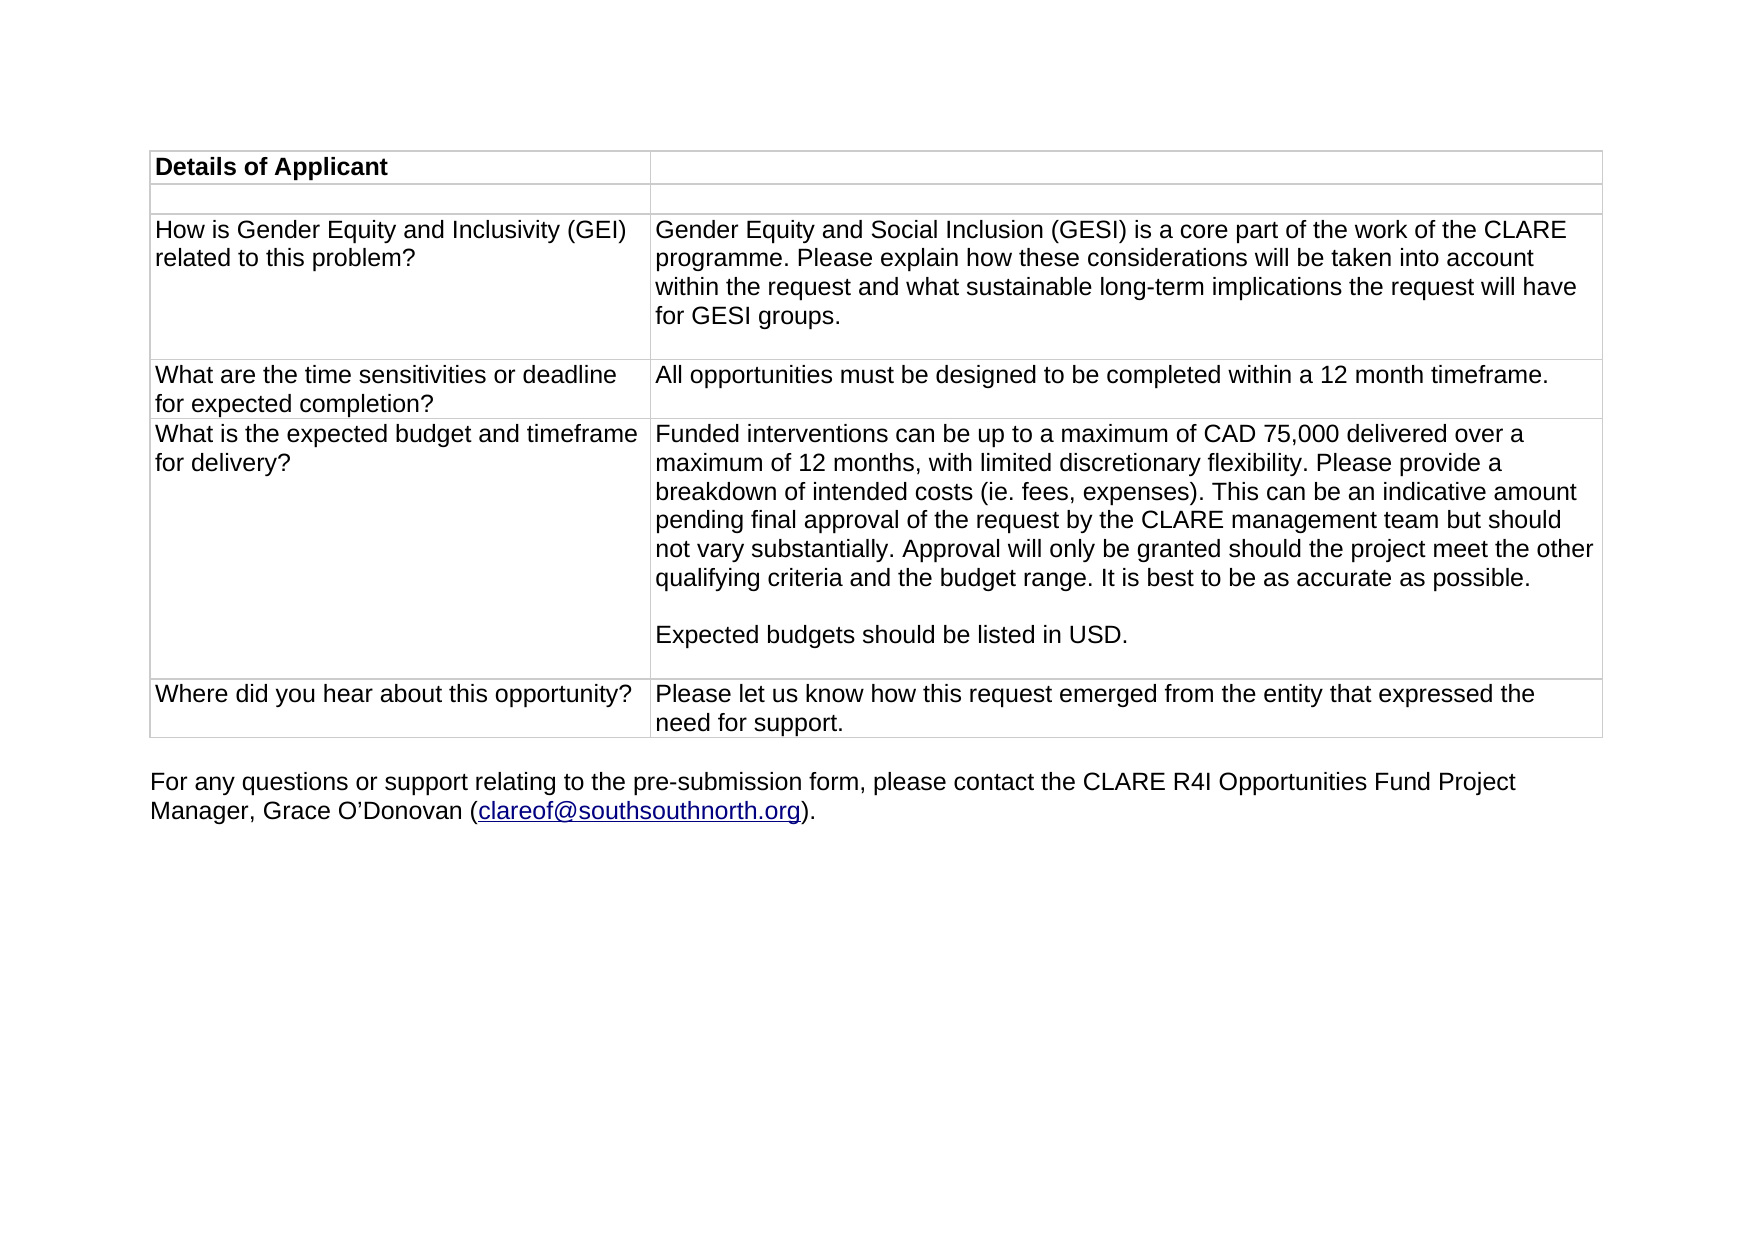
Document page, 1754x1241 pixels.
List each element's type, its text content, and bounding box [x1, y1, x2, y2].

table_cell [651, 185, 1602, 213]
table_cell Gender Equity and Social Inclusion (GESI) is a core part of the work of the CLARE programme. Please explain how these considerations will be taken into account within the request and what sustainable long-term implications the request will have for GESI groups. [651, 215, 1602, 358]
text For any questions or support relating to the pre-submission form, please contact the CLARE R4I Opportunities Fund Project Manager, Grace O’Donovan (clareof@southsouthnorth.org). [150, 767, 1604, 825]
table_header [651, 152, 1602, 183]
table_cell What is the expected budget and timeframe for delivery? [151, 419, 650, 678]
table_cell Funded interventions can be up to a maximum of CAD 75,000 delivered over a maximum of 12 months, with limited discretionary flexibility. Please provide a breakdown of intended costs (ie. fees, expenses). This can be an indicative amount pending final approval of the request by the CLARE management team but should not vary substantially. Approval will only be granted should the project meet the other qualifying criteria and the budget range. It is best to be as accurate as possible. Expected budgets should be listed in USD. [651, 419, 1602, 678]
table_cell Where did you hear about this opportunity? [151, 680, 650, 737]
table_cell Please let us know how this request emerged from the entity that expressed the need for support. [651, 680, 1602, 737]
table_header Details of Applicant [151, 152, 650, 183]
table_cell How is Gender Equity and Inclusivity (GEI) related to this problem? [151, 215, 650, 358]
table_cell What are the time sensitivities or deadline for expected completion? [151, 360, 650, 417]
table_cell All opportunities must be designed to be completed within a 12 month timeframe. [651, 360, 1602, 417]
table_cell [151, 185, 650, 213]
